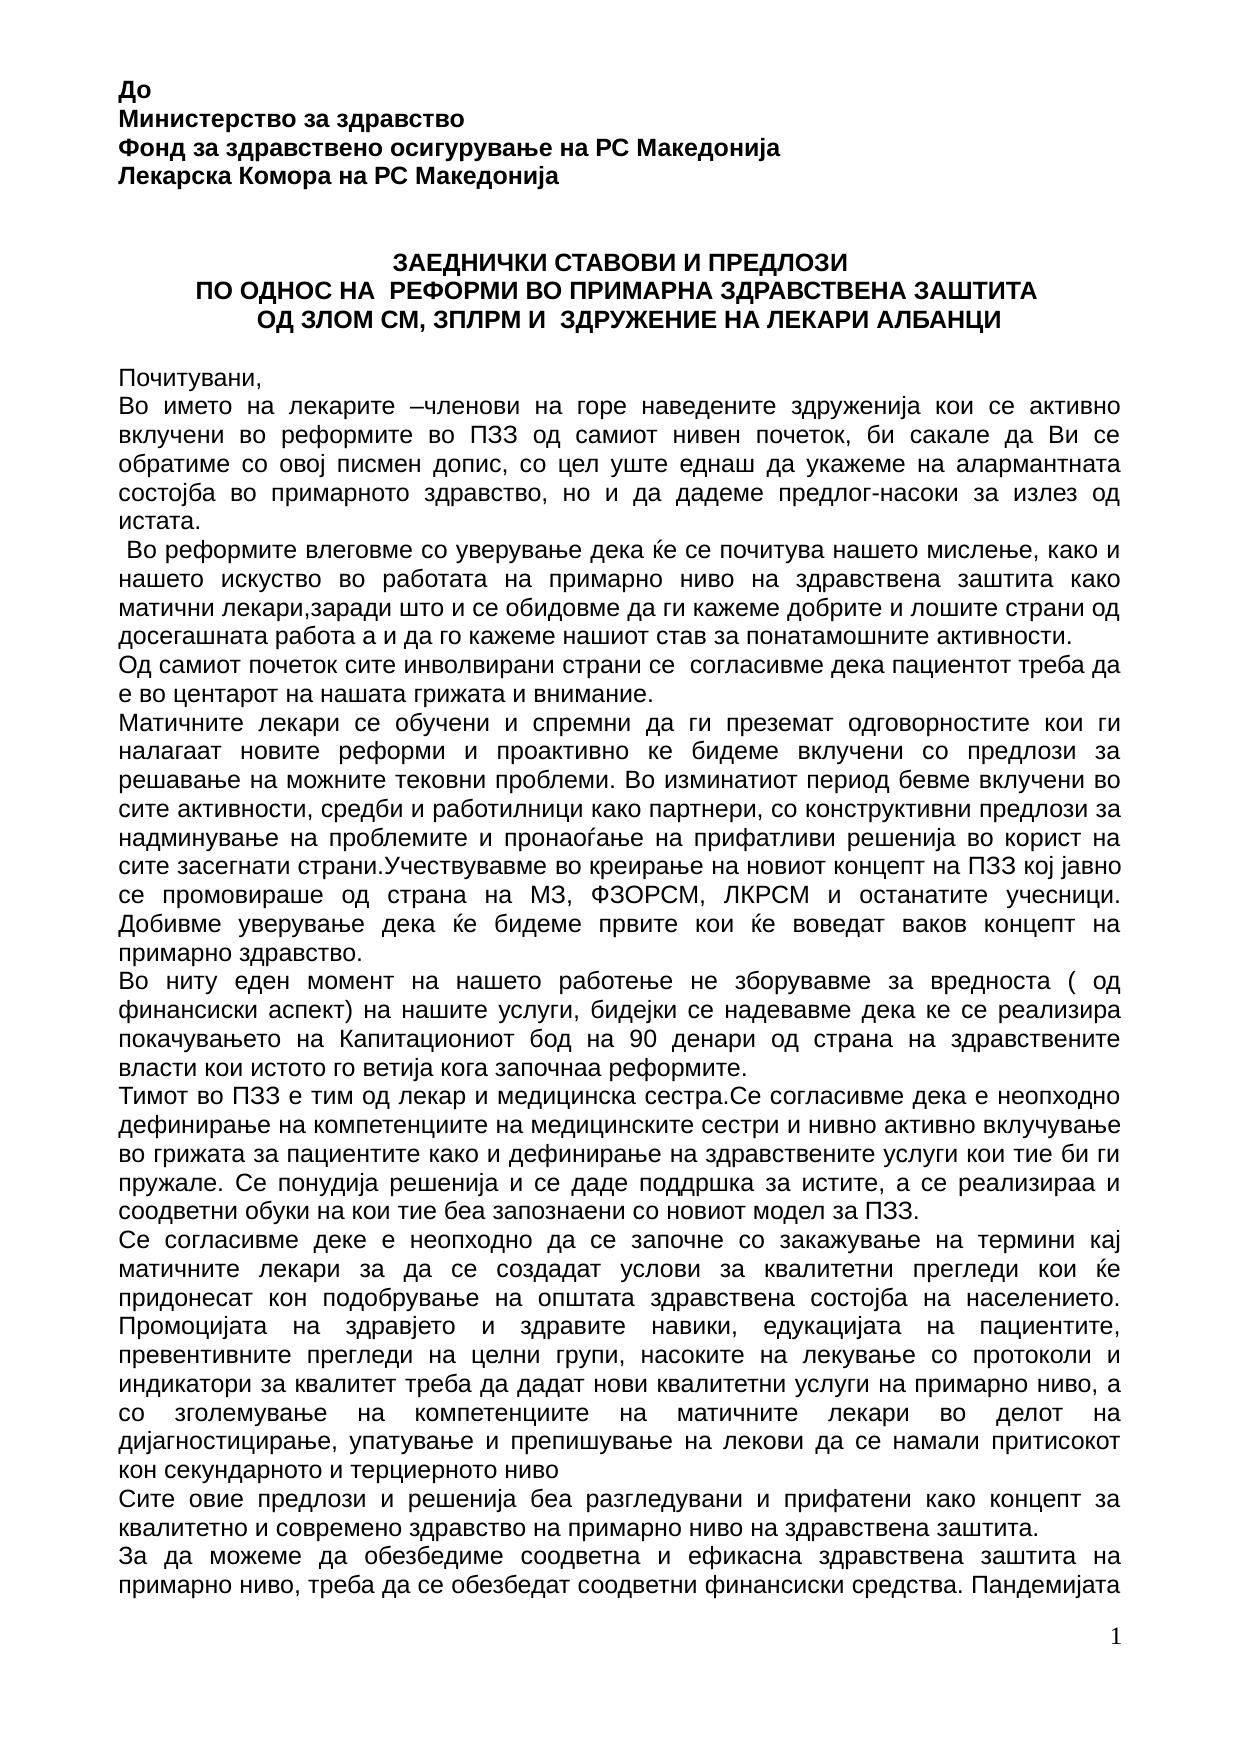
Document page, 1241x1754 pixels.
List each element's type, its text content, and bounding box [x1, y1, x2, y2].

text Се согласивме деке е неопходно да се започне со закажување на термини кај матичните лекари за да се создадат услови за квалитетни прегледи кои ќе придонесат кон подобрување на општата здравствена состојба на населението. Промоцијата на здравјето и здравите навики, едукацијата на пациентите, превентивните прегледи на целни групи, насоките на лекување со протоколи и индикатори за квалитет треба да дадат нови квалитетни услуги на примарно ниво, а со зголемување на компетенциите на матичните лекари во делот на дијагностицирање, упатување и препишување на лекови да се намали притисокот кон секундарното и терциерното ниво [118, 1225, 1122, 1484]
text Тимот во ПЗЗ е тим од лекар и медицинска сестра.Се согласивме дека е неопходно дефинирање на компетенциите на медицинските сестри и нивно активно вклучување во грижата за пациентите како и дефинирање на здравствените услуги кои тие би ги пружале. Се понудија решенија и се даде поддршка за истите, а се реализираа и соодветни обуки на кои тие беа запознаени со новиот модел за ПЗЗ. [118, 1081, 1122, 1225]
text До [118, 75, 1122, 104]
text Во името на лекарите –членови на горе наведените здруженија кои се активно вклучени во реформите во ПЗЗ од самиот нивен почеток, би сакале да Ви се обратиме со овој писмен допис, со цел уште еднаш да укажеме на алармантната состојба во примарното здравство, но и да дадеме предлог-насоки за излез од истата. [118, 391, 1122, 535]
text Во ниту еден момент на нашето работење не зборувавме за вредноста ( од финансиски аспект) на нашите услуги, бидејки се надевавме дека ке се реализира покачувањето на Капитациониот бод на 90 денари од страна на здравствените власти кои истото го ветија кога започнаа реформите. [118, 966, 1122, 1081]
text Матичните лекари се обучени и спремни да ги преземат одговорностите кои ги налагаат новите реформи и проактивно ке бидеме вклучени со предлози за решавање на можните тековни проблеми. Во изминатиот период бевме вклучени во сите активности, средби и работилници како партнери, со конструктивни предлози за надминување на проблемите и пронаоѓање на прифатливи решенија во корист на сите засегнати страни.Учествувавме во креирање на новиот концепт на ПЗЗ кој јавно се промовираше од страна на МЗ, ФЗОРСМ, ЛКРСМ и останатите учесници. Добивме уверување дека ќе бидеме првите кои ќе воведат ваков концепт на примарно здравство. [118, 707, 1122, 966]
text Од самиот почеток сите инволвирани страни се согласивме дека пациентот треба да е во центарот на нашата грижата и внимание. [118, 650, 1122, 707]
text ЗАЕДНИЧКИ СТАВОВИ И ПРЕДЛОЗИ [118, 247, 1122, 276]
text Лекарска Комора на РС Македонија [118, 161, 1122, 190]
text ПО ОДНОС НА РЕФОРМИ ВО ПРИМАРНА ЗДРАВСТВЕНА ЗАШТИТА [118, 276, 1122, 305]
text Фонд за здравствено осигурување на РС Македонија [118, 132, 1122, 161]
text За да можеме да обезбедиме соодветна и ефикасна здравствена заштита на примарно ниво, треба да се обезбедат соодветни финансиски средства. Пандемијата [118, 1541, 1122, 1599]
text Сите овие предлози и решенија беа разгледувани и прифатени како концепт за квалитетно и современо здравство на примарно ниво на здравствена заштита. [118, 1484, 1122, 1541]
text Во реформите влеговме со уверување дека ќе се почитува нашето мислење, како и нашето искуство во работата на примарно ниво на здравствена заштита како матични лекари,заради што и се обидовме да ги кажеме добрите и лошите страни од досегашната работа а и да го кажеме нашиот став за понатамошните активности. [118, 535, 1122, 650]
text Министерство за здравство [118, 104, 1122, 132]
text ОД ЗЛОМ СМ, ЗПЛРМ И ЗДРУЖЕНИЕ НА ЛЕКАРИ АЛБАНЦИ [118, 305, 1122, 334]
text Почитувани, [118, 362, 1122, 391]
